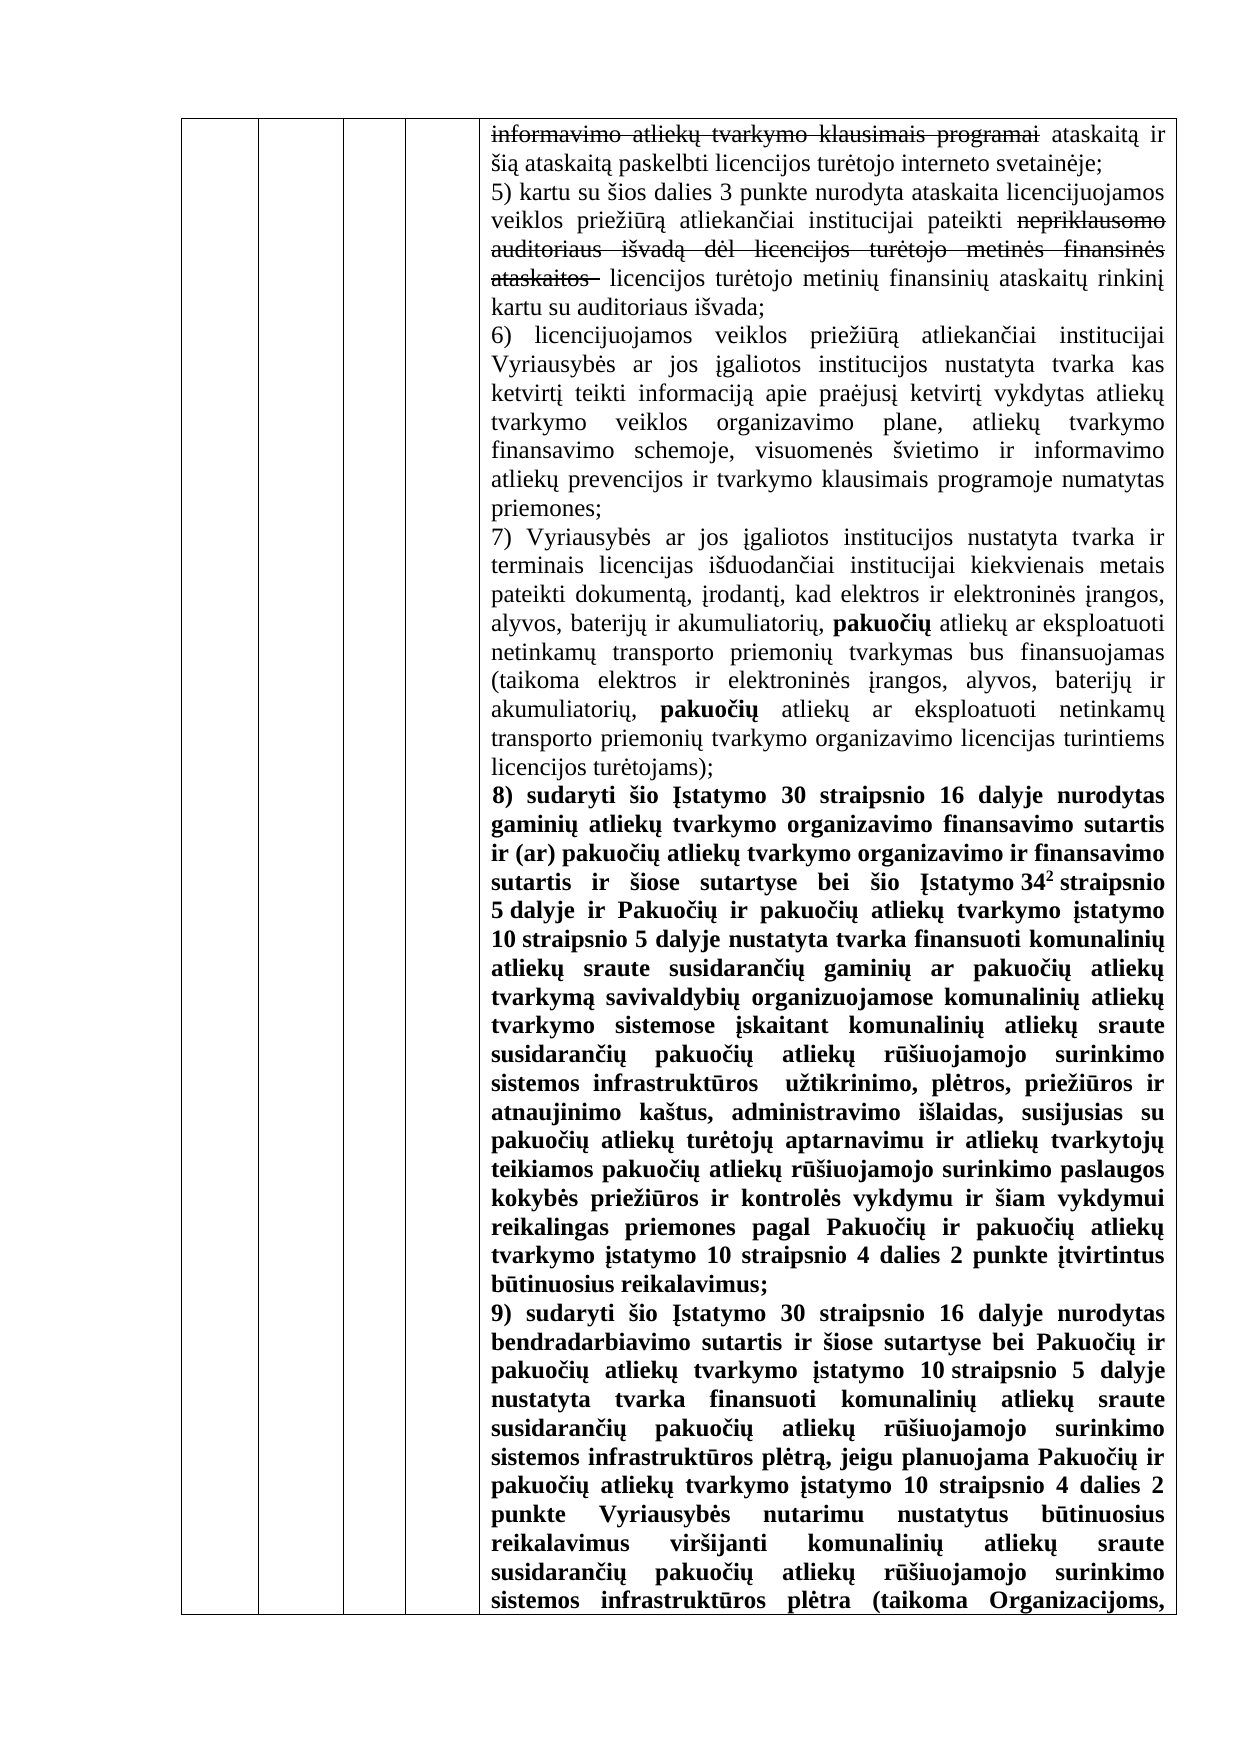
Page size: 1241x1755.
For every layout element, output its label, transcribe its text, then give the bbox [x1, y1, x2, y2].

table_cell [259, 119, 343, 1614]
table_cell [182, 119, 258, 1614]
table_cell [344, 119, 405, 1614]
table_cell [406, 119, 479, 1614]
table_cell informavimo atliekų tvarkymo klausimais programai ataskaitą ir šią ataskaitą paskelbti licencijos turėtojo interneto svetainėje; 5) kartu su šios dalies 3 punkte nurodyta ataskaita licencijuojamos veiklos priežiūrą atliekančiai institucijai pateikti nepriklausomo auditoriaus išvadą dėl licencijos turėtojo metinės finansinės ataskaitos licencijos turėtojo metinių finansinių ataskaitų rinkinį kartu su auditoriaus išvada; 6) licencijuojamos veiklos priežiūrą atliekančiai institucijai Vyriausybės ar jos įgaliotos institucijos nustatyta tvarka kas ketvirtį teikti informaciją apie praėjusį ketvirtį vykdytas atliekų tvarkymo veiklos organizavimo plane, atliekų tvarkymo finansavimo schemoje, visuomenės švietimo ir informavimo atliekų prevencijos ir tvarkymo klausimais programoje numatytas priemones; 7) Vyriausybės ar jos įgaliotos institucijos nustatyta tvarka ir terminais licencijas išduodančiai institucijai kiekvienais metais pateikti dokumentą, įrodantį, kad elektros ir elektroninės įrangos, alyvos, baterijų ir akumuliatorių, pakuočių atliekų ar eksploatuoti netinkamų transporto priemonių tvarkymas bus finansuojamas (taikoma elektros ir elektroninės įrangos, alyvos, baterijų ir akumuliatorių, pakuočių atliekų ar eksploatuoti netinkamų transporto priemonių tvarkymo organizavimo licencijas turintiems licencijos turėtojams); 8) sudaryti šio Įstatymo 30 straipsnio 16 dalyje nurodytas gaminių atliekų tvarkymo organizavimo finansavimo sutartis ir (ar) pakuočių atliekų tvarkymo organizavimo ir finansavimo sutartis ir šiose sutartyse bei šio Įstatymo 342 straipsnio 5 dalyje ir Pakuočių ir pakuočių atliekų tvarkymo įstatymo 10 straipsnio 5 dalyje nustatyta tvarka finansuoti komunalinių atliekų sraute susidarančių gaminių ar pakuočių atliekų tvarkymą savivaldybių organizuojamose komunalinių atliekų tvarkymo sistemose įskaitant komunalinių atliekų sraute susidarančių pakuočių atliekų rūšiuojamojo surinkimo sistemos infrastruktūros užtikrinimo, plėtros, priežiūros ir atnaujinimo kaštus, administravimo išlaidas, susijusias su pakuočių atliekų turėtojų aptarnavimu ir atliekų tvarkytojų teikiamos pakuočių atliekų rūšiuojamojo surinkimo paslaugos kokybės priežiūros ir kontrolės vykdymu ir šiam vykdymui reikalingas priemones pagal Pakuočių ir pakuočių atliekų tvarkymo įstatymo 10 straipsnio 4 dalies 2 punkte įtvirtintus būtinuosius reikalavimus; 9) sudaryti šio Įstatymo 30 straipsnio 16 dalyje nurodytas bendradarbiavimo sutartis ir šiose sutartyse bei Pakuočių ir pakuočių atliekų tvarkymo įstatymo 10 straipsnio 5 dalyje nustatyta tvarka finansuoti komunalinių atliekų sraute susidarančių pakuočių atliekų rūšiuojamojo surinkimo sistemos infrastruktūros plėtrą, jeigu planuojama Pakuočių ir pakuočių atliekų tvarkymo įstatymo 10 straipsnio 4 dalies 2 punkte Vyriausybės nutarimu nustatytus būtinuosius reikalavimus viršijanti komunalinių atliekų sraute susidarančių pakuočių atliekų rūšiuojamojo surinkimo sistemos infrastruktūros plėtra (taikoma Organizacijoms, [480, 119, 1176, 1614]
